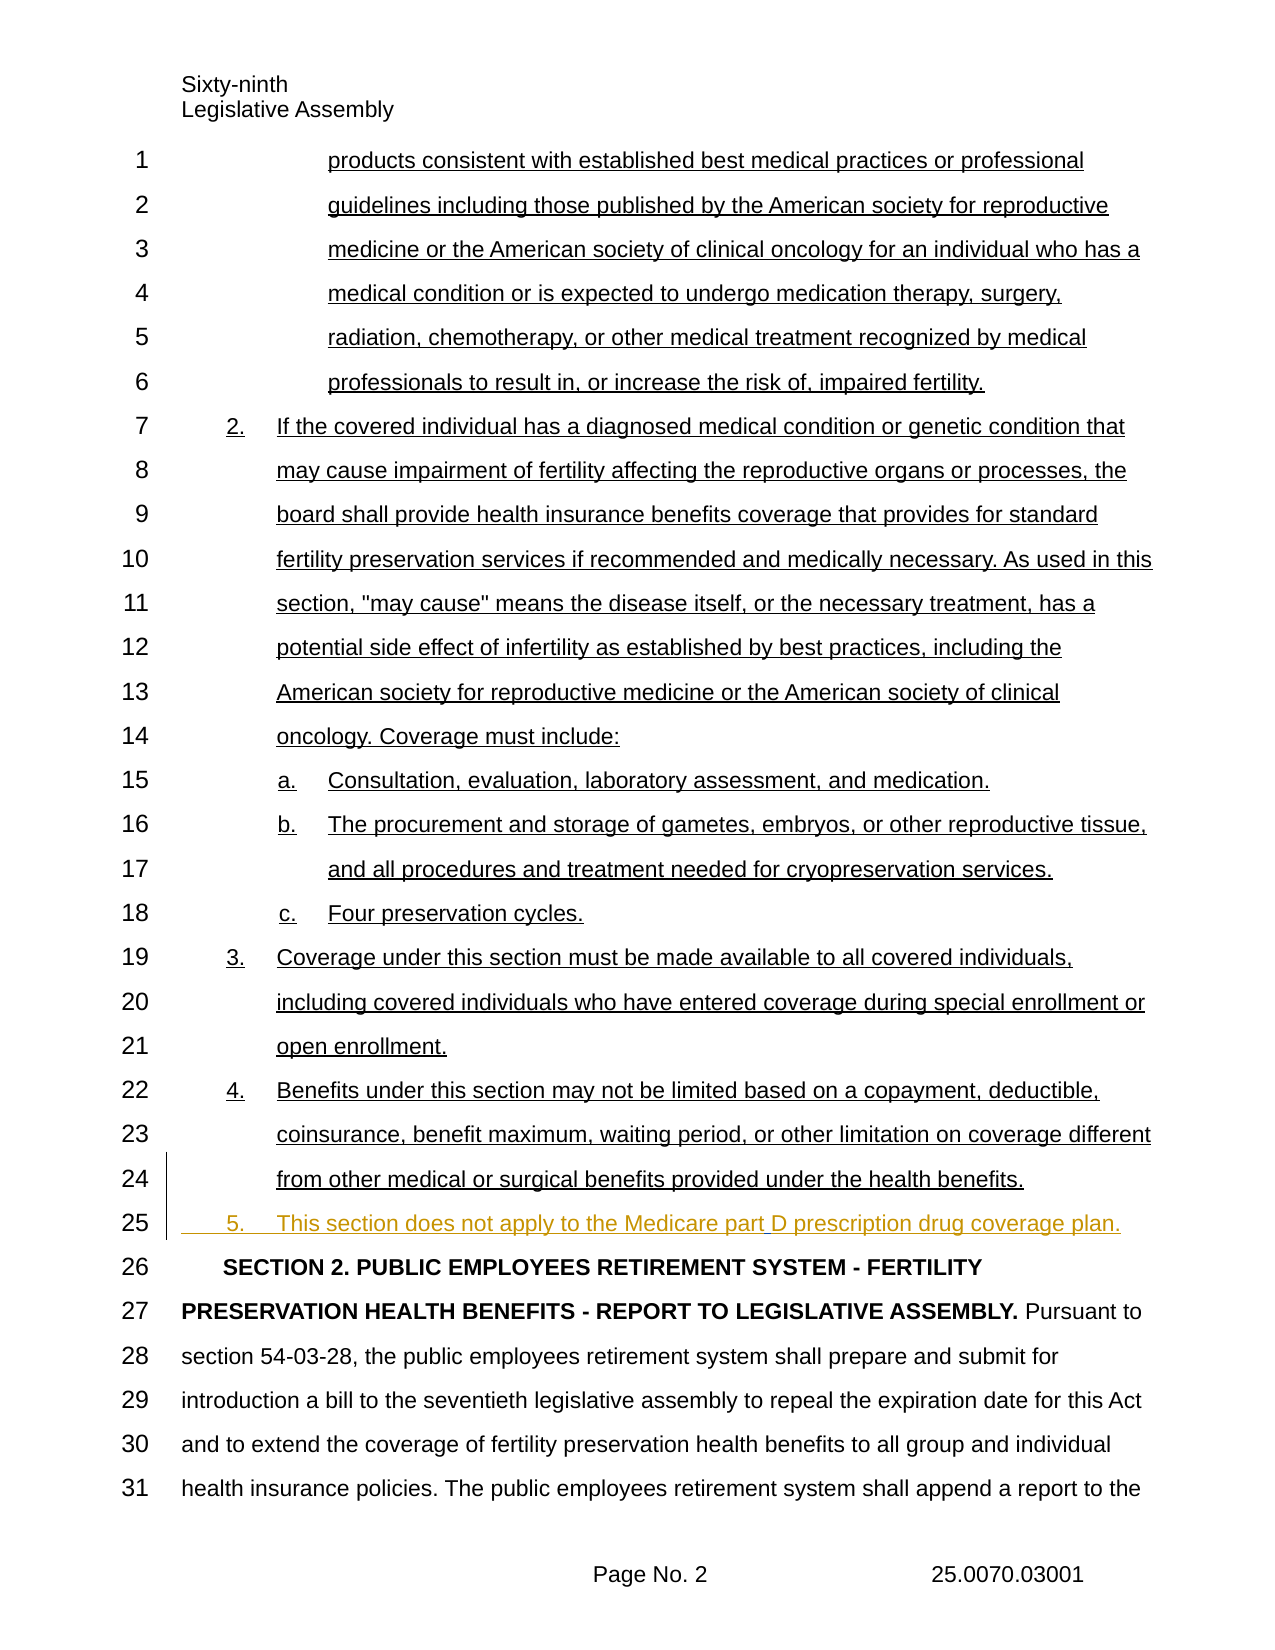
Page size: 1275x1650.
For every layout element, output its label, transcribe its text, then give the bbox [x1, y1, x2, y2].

text 3. Coverage under this section must be made available to all covered individuals, including covered individuals who have entered coverage during special enrollment or open enrollment. [181, 930, 1154, 1063]
text b. The procurement and storage of gametes, embryos, or other reproductive tissue, and all procedures and treatment needed for cryopreservation services. [181, 797, 1154, 886]
text 2. If the covered individual has a diagnosed medical condition or genetic condition that may cause impairment of fertility affecting the reproductive organs or processes, the board shall provide health insurance benefits coverage that provides for standard fertility preservation services if recommended and medically necessary. As used in this section, "may cause" means the disease itself, or the necessary treatment, has a potential side effect of infertility as established by best practices, including the American society for reproductive medicine or the American society of clinical oncology. Coverage must include: [181, 399, 1154, 753]
text 4. Benefits under this section may not be limited based on a copayment, deductible, coinsurance, benefit maximum, waiting period, or other limitation on coverage different from other medical or surgical benefits provided under the health benefits. [181, 1063, 1154, 1196]
text 5. This section does not apply to the Medicare part D prescription drug coverage plan. [181, 1196, 1154, 1240]
text SECTION 2. PUBLIC EMPLOYEES RETIREMENT SYSTEM ‑ FERTILITY PRESERVATION HEALTH BENEFITS ‑ REPORT TO LEGISLATIVE ASSEMBLY. Pursuant to section 54‑03‑28, the public employees retirement system shall prepare and submit for introduction a bill to the seventieth legislative assembly to repeal the expiration date for this Act and to extend the coverage of fertility preservation health benefits to all group and individual health insurance policies. The public employees retirement system shall append a report to the [181, 1240, 1154, 1506]
text c. Four preservation cycles. [181, 886, 1154, 930]
text a. Consultation, evaluation, laboratory assessment, and medication. [181, 753, 1154, 797]
text products consistent with established best medical practices or professional guidelines including those published by the American society for reproductive medicine or the American society of clinical oncology for an individual who has a medical condition or is expected to undergo medication therapy, surgery, radiation, chemotherapy, or other medical treatment recognized by medical professionals to result in, or increase the risk of, impaired fertility. [181, 133, 1154, 399]
